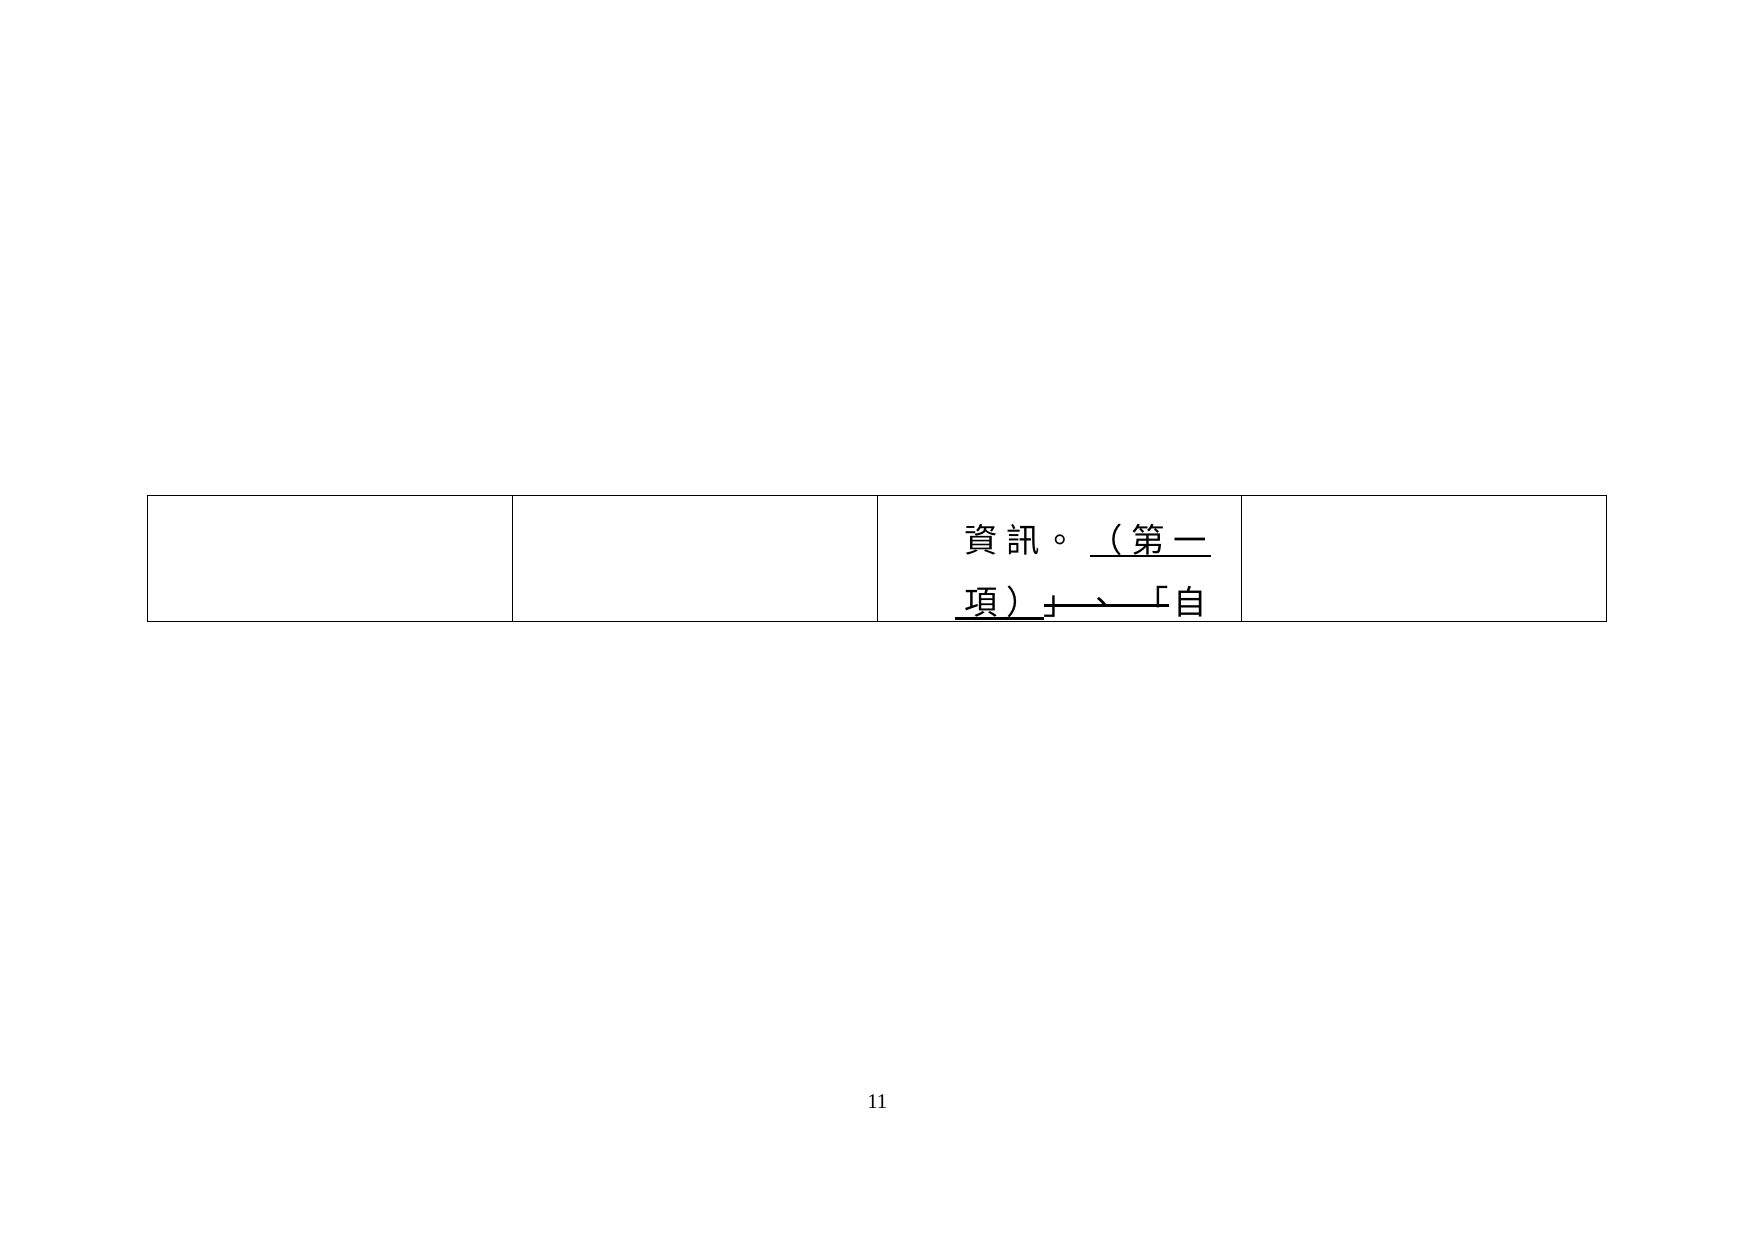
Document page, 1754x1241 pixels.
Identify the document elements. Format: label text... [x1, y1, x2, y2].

table_cell [1242, 496, 1606, 621]
table_cell 資訊。（第一項）」、「自 [878, 496, 1241, 621]
table_cell [513, 496, 877, 621]
table_cell [148, 496, 512, 621]
